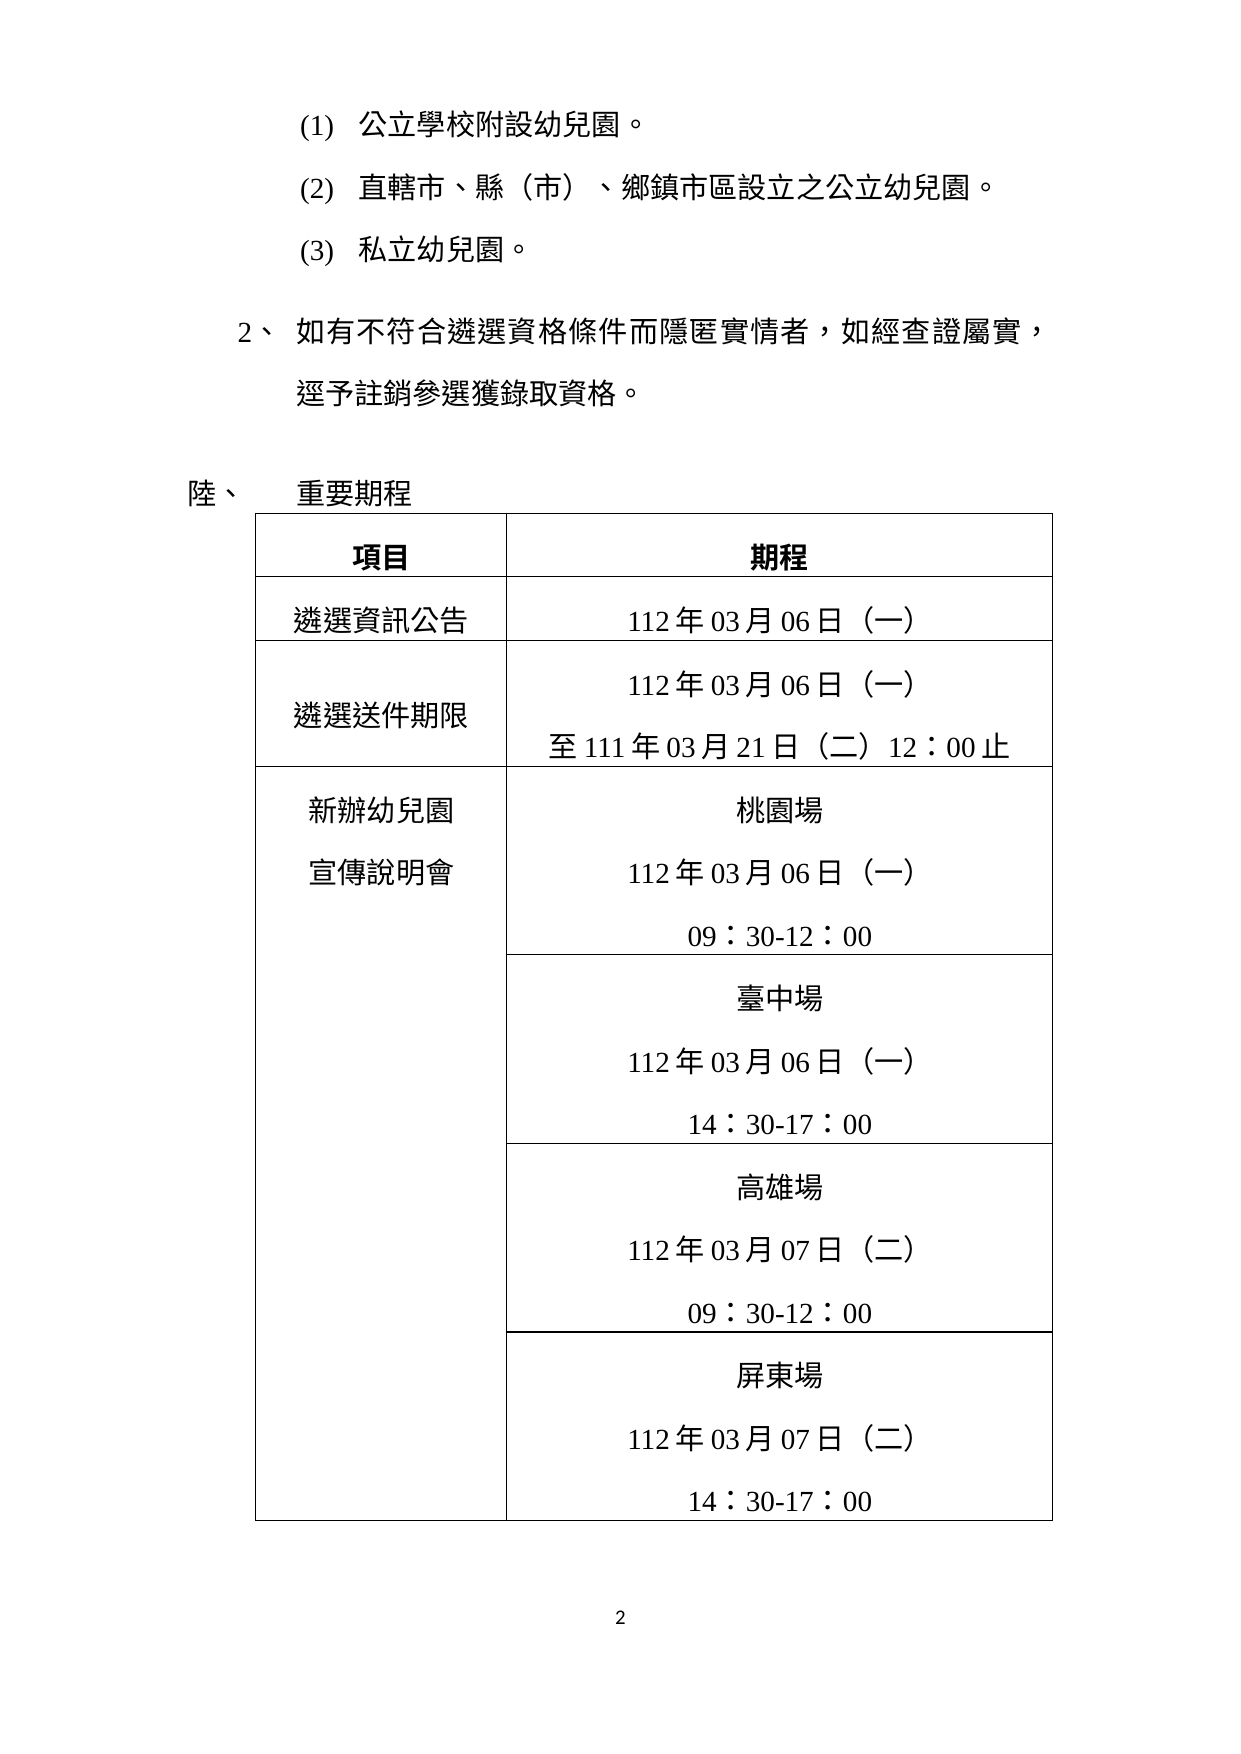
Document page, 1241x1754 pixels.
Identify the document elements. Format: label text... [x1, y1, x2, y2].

table_cell 新辦幼兒園 宣傳說明會 [256, 767, 506, 1520]
list 公立學校附設幼兒園。 [300, 81, 1053, 144]
table_header 項目 [256, 514, 506, 576]
table_cell 112年03月06日（一） 至111年03月21日（二）12：00止 [507, 641, 1052, 766]
table_cell 臺中場 112年03月06日（一） 14：30-17：00 [507, 955, 1052, 1143]
table_cell 遴選送件期限 [256, 641, 506, 766]
table_cell 遴選資訊公告 [256, 577, 506, 640]
list 如有不符合遴選資格條件而隱匿實情者，如經查證屬實，逕予註銷參選獲錄取資格。 [237, 288, 1053, 413]
list 直轄市、縣（市）、鄉鎮市區設立之公立幼兒園。 [300, 144, 1053, 206]
list 私立幼兒園。 [300, 206, 1053, 269]
table_cell 高雄場 112年03月07日（二） 09：30-12：00 [507, 1144, 1052, 1331]
list 重要期程 [187, 450, 1053, 513]
table_header 期程 [507, 514, 1052, 576]
table_cell 屏東場 112年03月07日（二） 14：30-17：00 [507, 1333, 1052, 1520]
table_cell 112年03月06日（一） [507, 577, 1052, 640]
table_cell 桃園場 112年03月06日（一） 09：30-12：00 [507, 767, 1052, 954]
